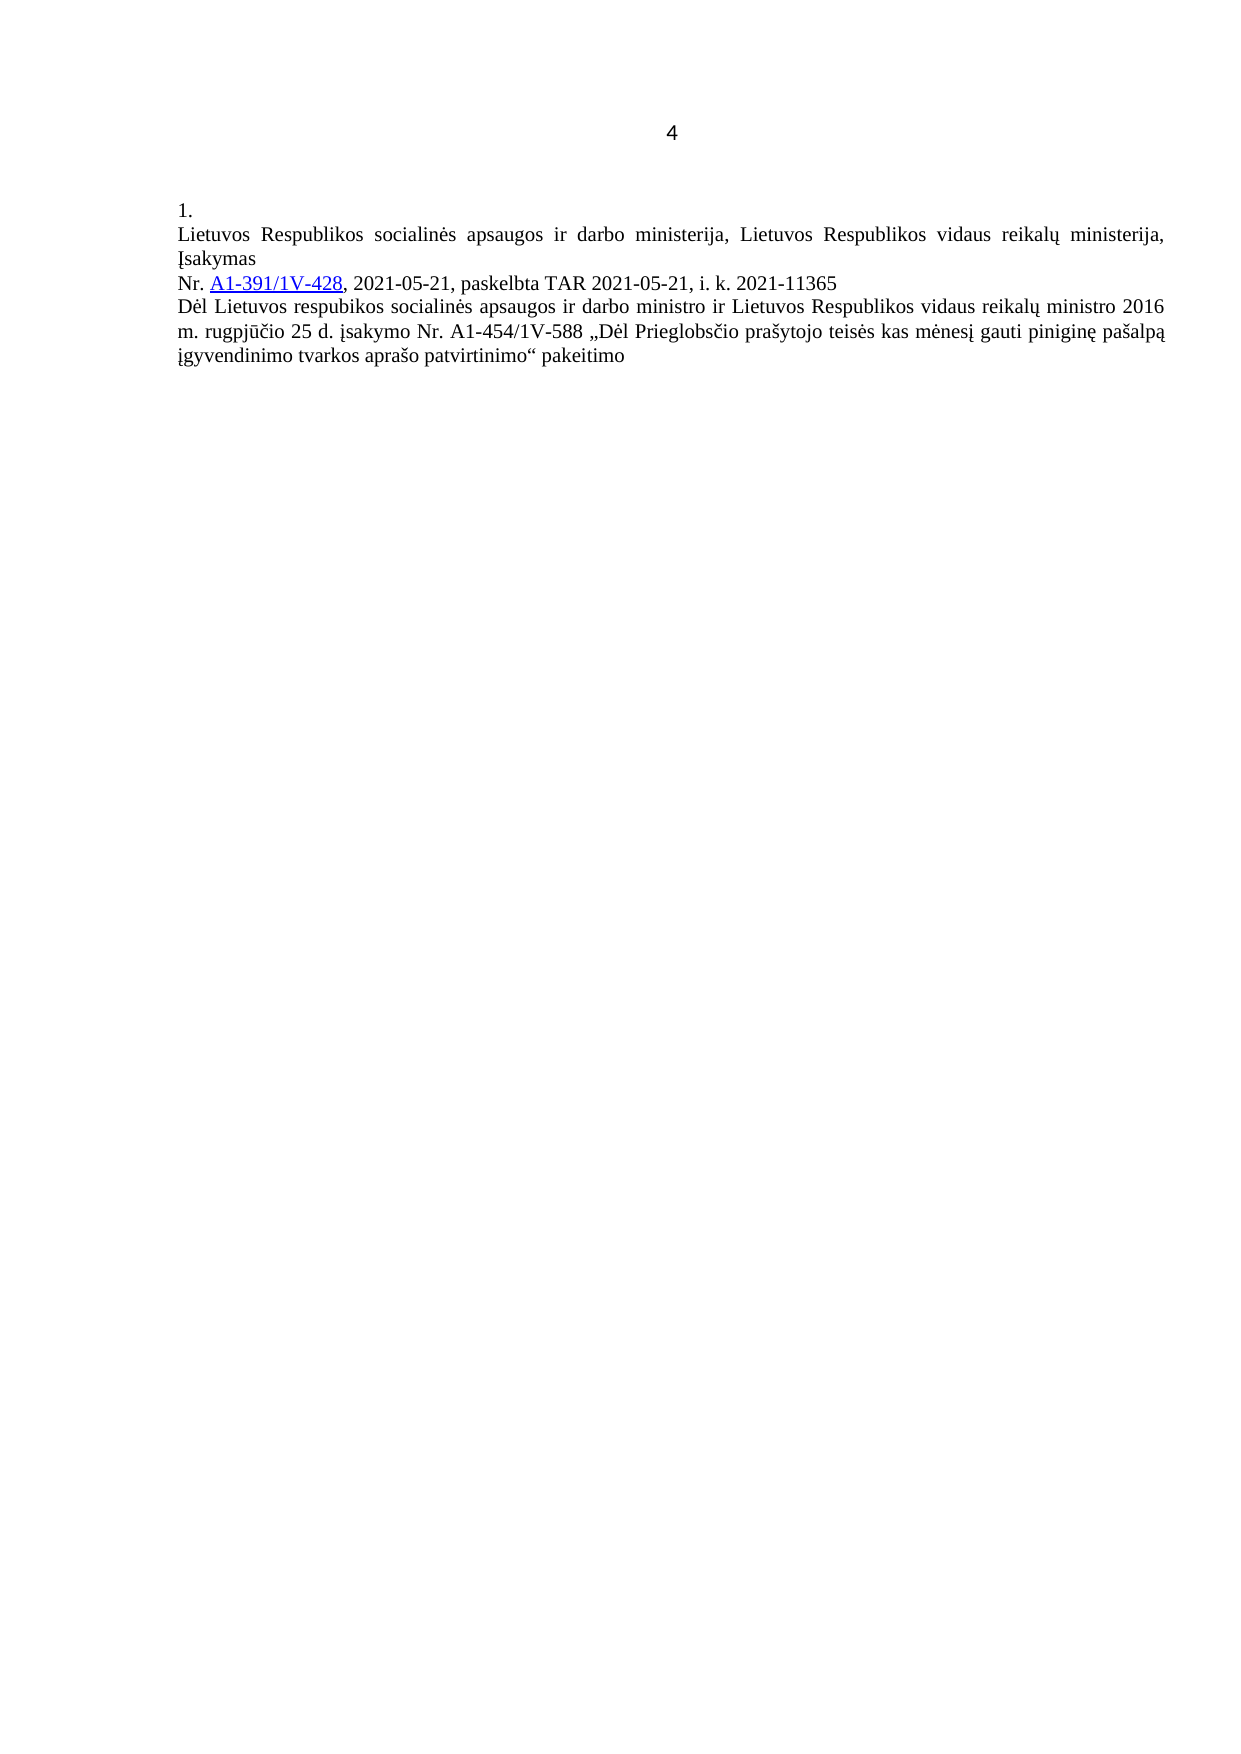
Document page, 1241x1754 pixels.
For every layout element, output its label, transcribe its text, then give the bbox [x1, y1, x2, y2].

text 1. [177, 198, 1166, 222]
text Lietuvos Respublikos socialinės apsaugos ir darbo ministerija, Lietuvos Respublikos vidaus reikalų ministerija, Įsakymas [177, 222, 1166, 270]
text Dėl Lietuvos respubikos socialinės apsaugos ir darbo ministro ir Lietuvos Respublikos vidaus reikalų ministro 2016 m. rugpjūčio 25 d. įsakymo Nr. A1-454/1V-588 „Dėl Prieglobsčio prašytojo teisės kas mėnesį gauti piniginę pašalpą įgyvendinimo tvarkos aprašo patvirtinimo“ pakeitimo [177, 294, 1166, 367]
text Nr. A1-391/1V-428, 2021-05-21, paskelbta TAR 2021-05-21, i. k. 2021-11365 [177, 270, 1166, 294]
